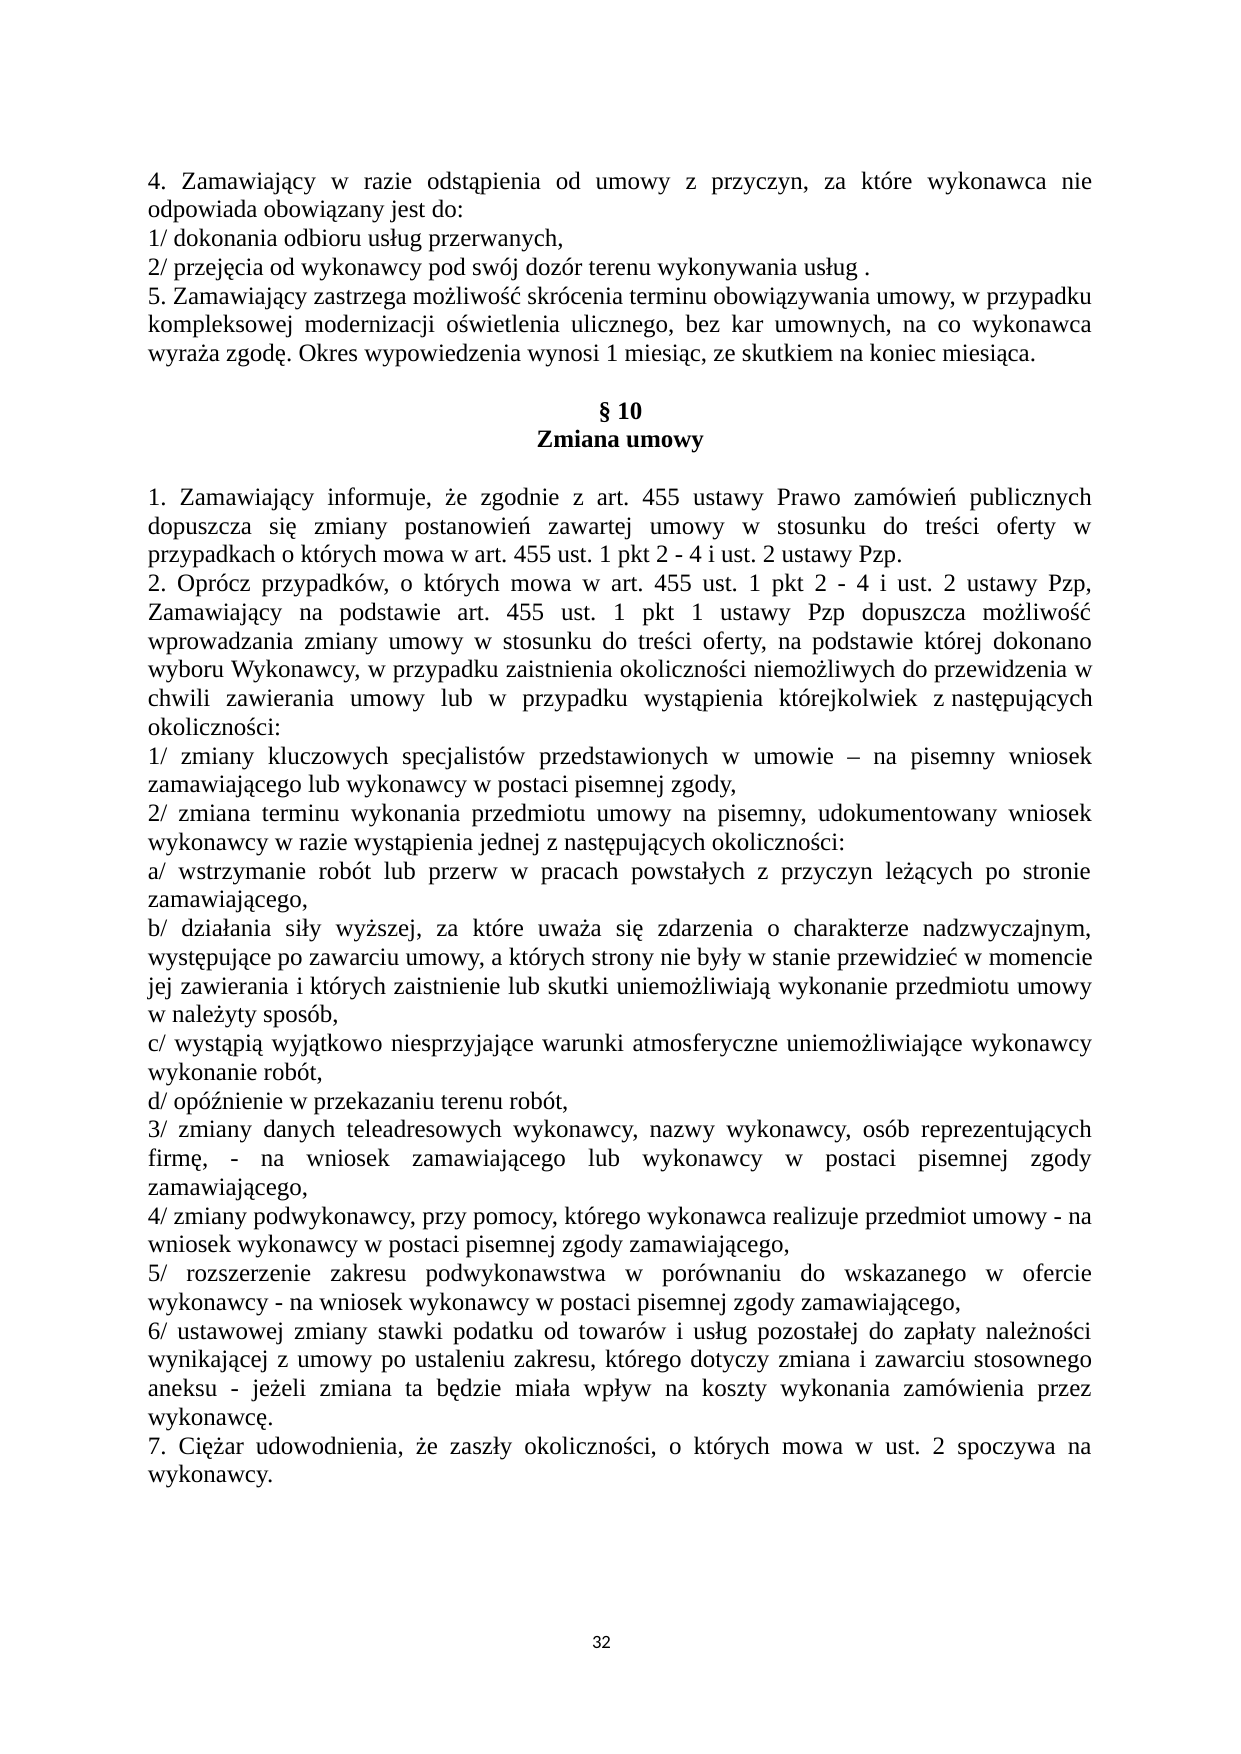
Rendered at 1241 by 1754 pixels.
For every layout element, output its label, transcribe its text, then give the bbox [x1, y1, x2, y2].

text 3/ zmiany danych teleadresowych wykonawcy, nazwy wykonawcy, osób reprezentujących firmę, - na wniosek zamawiającego lub wykonawcy w postaci pisemnej zgody zamawiającego, [148, 1114, 1093, 1201]
text 2. Oprócz przypadków, o których mowa w art. 455 ust. 1 pkt 2 - 4 i ust. 2 ustawy Pzp, Zamawiający na podstawie art. 455 ust. 1 pkt 1 ustawy Pzp dopuszcza możliwość wprowadzania zmiany umowy w stosunku do treści oferty, na podstawie której dokonano wyboru Wykonawcy, w przypadku zaistnienia okoliczności niemożliwych do przewidzenia w chwili zawierania umowy lub w przypadku wystąpienia którejkolwiek z następujących okoliczności: [148, 568, 1093, 741]
text 1/ dokonania odbioru usług przerwanych, [148, 223, 1093, 252]
text Zmiana umowy [148, 424, 1093, 453]
text 6/ ustawowej zmiany stawki podatku od towarów i usług pozostałej do zapłaty należności wynikającej z umowy po ustaleniu zakresu, którego dotyczy zmiana i zawarciu stosownego aneksu - jeżeli zmiana ta będzie miała wpływ na koszty wykonania zamówienia przez wykonawcę. [148, 1316, 1093, 1431]
text 5/ rozszerzenie zakresu podwykonawstwa w porównaniu do wskazanego w ofercie wykonawcy - na wniosek wykonawcy w postaci pisemnej zgody zamawiającego, [148, 1258, 1093, 1316]
text d/ opóźnienie w przekazaniu terenu robót, [148, 1086, 1093, 1114]
text § 10 [148, 396, 1093, 424]
text 5. Zamawiający zastrzega możliwość skrócenia terminu obowiązywania umowy, w przypadku kompleksowej modernizacji oświetlenia ulicznego, bez kar umownych, na co wykonawca wyraża zgodę. Okres wypowiedzenia wynosi 1 miesiąc, ze skutkiem na koniec miesiąca. [148, 281, 1093, 367]
text 1/ zmiany kluczowych specjalistów przedstawionych w umowie – na pisemny wniosek zamawiającego lub wykonawcy w postaci pisemnej zgody, [148, 741, 1093, 798]
text 2/ zmiana terminu wykonania przedmiotu umowy na pisemny, udokumentowany wniosek wykonawcy w razie wystąpienia jednej z następujących okoliczności: [148, 798, 1093, 856]
text 4/ zmiany podwykonawcy, przy pomocy, którego wykonawca realizuje przedmiot umowy - na wniosek wykonawcy w postaci pisemnej zgody zamawiającego, [148, 1201, 1093, 1258]
text 2/ przejęcia od wykonawcy pod swój dozór terenu wykonywania usług . [148, 252, 1093, 281]
text 4. Zamawiający w razie odstąpienia od umowy z przyczyn, za które wykonawca nie odpowiada obowiązany jest do: [148, 166, 1093, 223]
text 7. Ciężar udowodnienia, że zaszły okoliczności, o których mowa w ust. 2 spoczywa na wykonawcy. [148, 1431, 1093, 1488]
text b/ działania siły wyższej, za które uważa się zdarzenia o charakterze nadzwyczajnym, występujące po zawarciu umowy, a których strony nie były w stanie przewidzieć w momencie jej zawierania i których zaistnienie lub skutki uniemożliwiają wykonanie przedmiotu umowy w należyty sposób, [148, 913, 1093, 1028]
text c/ wystąpią wyjątkowo niesprzyjające warunki atmosferyczne uniemożliwiające wykonawcy wykonanie robót, [148, 1028, 1093, 1086]
text 1. Zamawiający informuje, że zgodnie z art. 455 ustawy Prawo zamówień publicznych dopuszcza się zmiany postanowień zawartej umowy w stosunku do treści oferty w przypadkach o których mowa w art. 455 ust. 1 pkt 2 - 4 i ust. 2 ustawy Pzp. [148, 482, 1093, 568]
text a/ wstrzymanie robót lub przerw w pracach powstałych z przyczyn leżących po stronie zamawiającego, [148, 856, 1093, 913]
